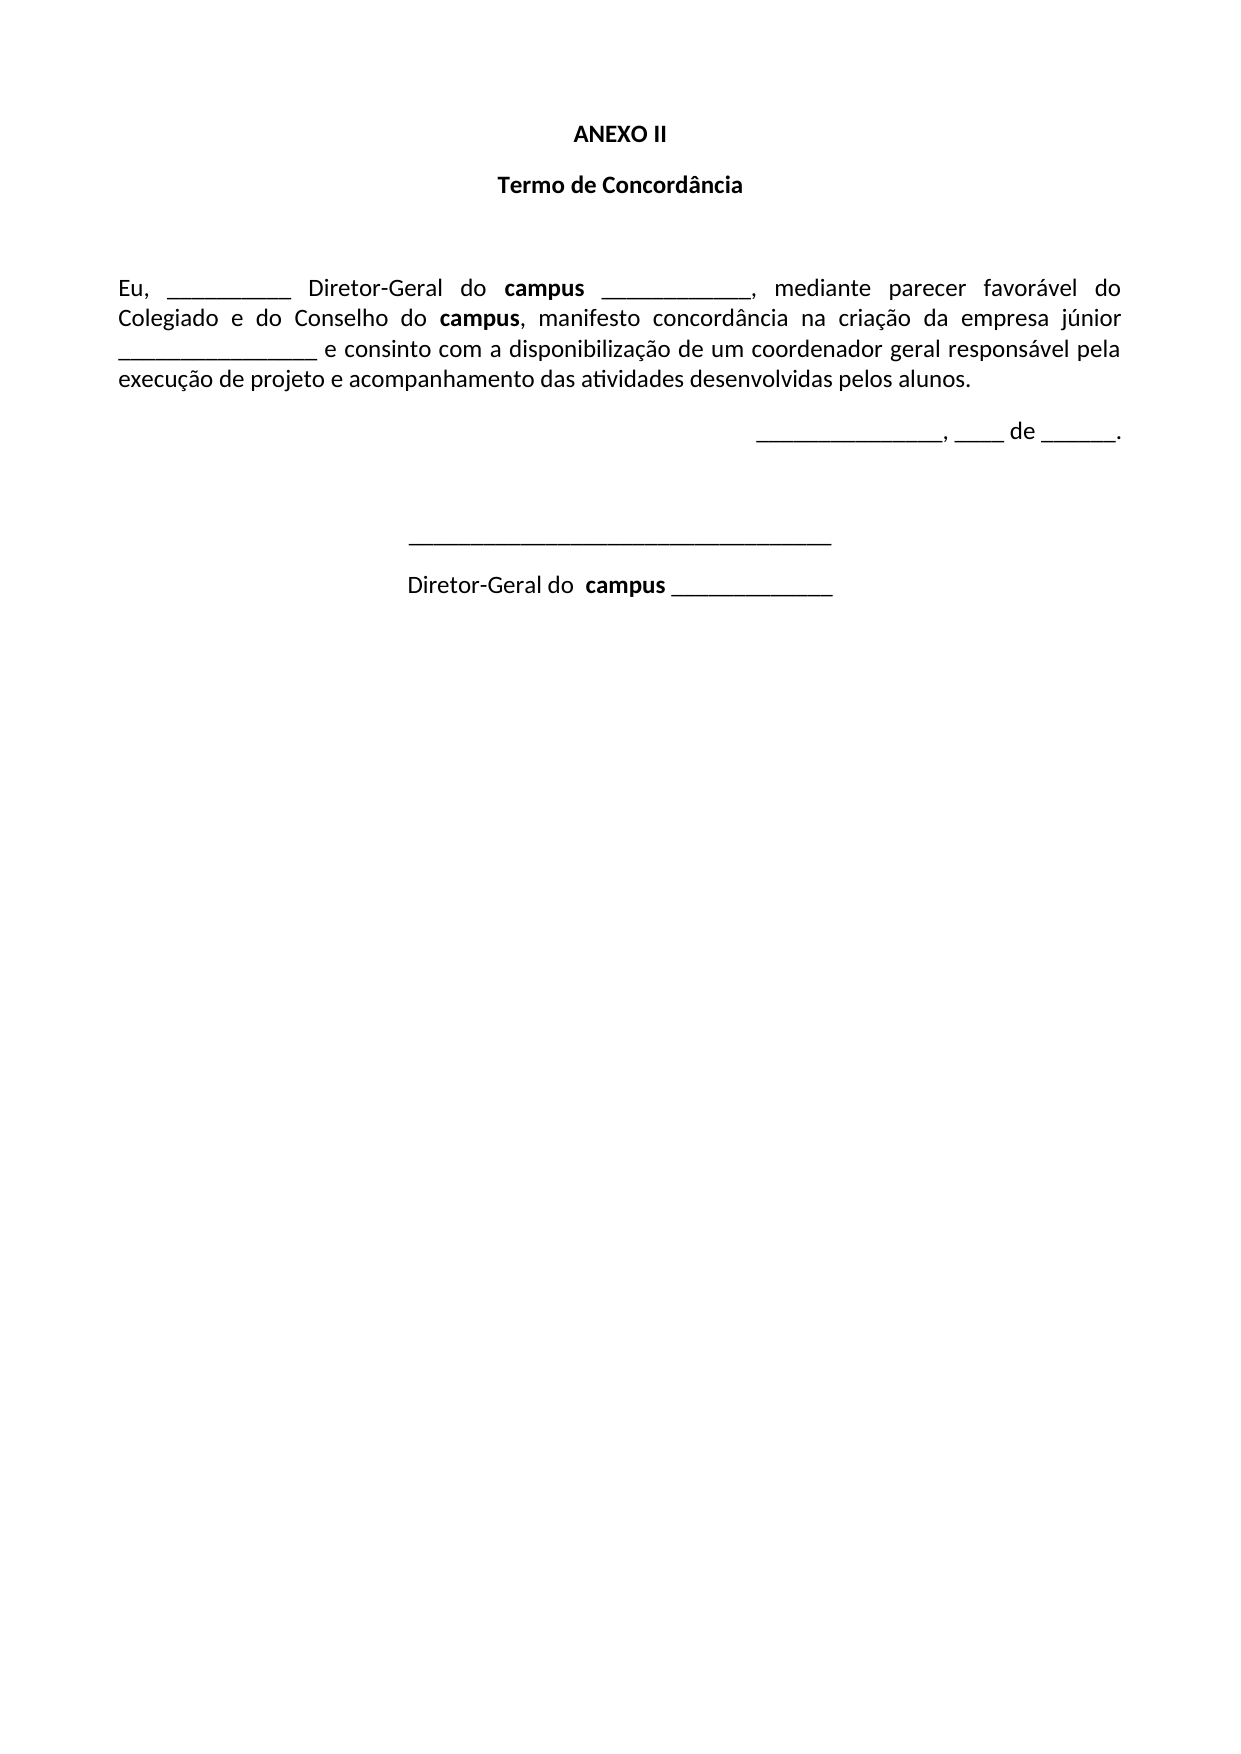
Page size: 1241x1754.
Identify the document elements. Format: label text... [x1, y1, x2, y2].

text ANEXO II [118, 118, 1122, 148]
text Termo de Concordância [118, 169, 1122, 200]
text Eu, __________ Diretor-Geral do campus ____________, mediante parecer favorável do Colegiado e do Conselho do campus, manifesto concordância na criação da empresa júnior ________________ e consinto com a disponibilização de um coordenador geral responsável pela execução de projeto e acompanhamento das atividades desenvolvidas pelos alunos. [118, 272, 1122, 394]
text __________________________________ [118, 518, 1122, 548]
text Diretor-Geral do campus _____________ [118, 569, 1122, 599]
text _______________, ____ de ______. [118, 415, 1122, 446]
